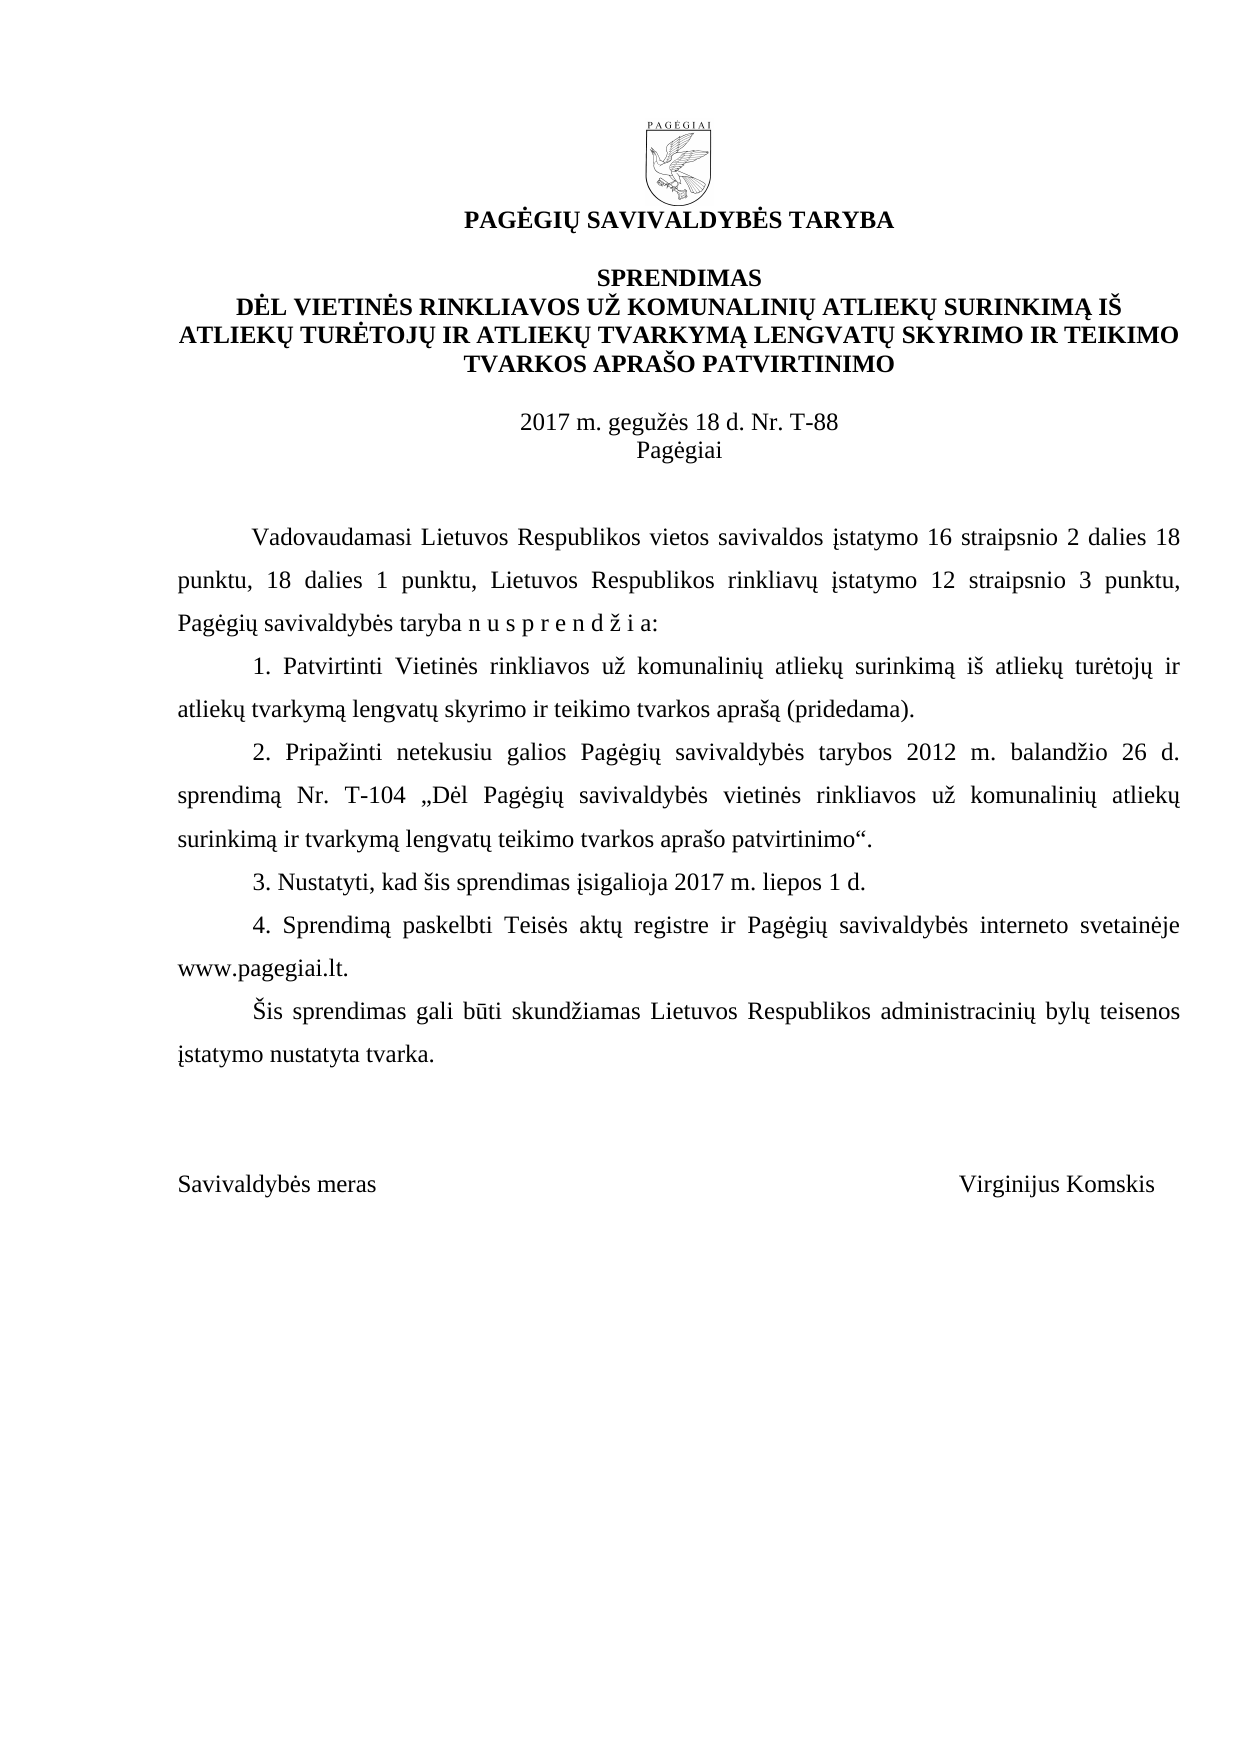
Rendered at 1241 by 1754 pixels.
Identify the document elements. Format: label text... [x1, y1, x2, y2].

text Pagėgiai [177, 436, 1181, 464]
text Savivaldybės meras Virginijus Komskis [177, 1169, 1181, 1197]
text 2017 m. gegužės 18 d. Nr. T-88 [177, 407, 1181, 436]
text 1. Patvirtinti Vietinės rinkliavos už komunalinių atliekų surinkimą iš atliekų turėtojų ir atliekų tvarkymą lengvatų skyrimo ir teikimo tvarkos aprašą (pridedama). [177, 651, 1181, 723]
text Šis sprendimas gali būti skundžiamas Lietuvos Respublikos administracinių bylų teisenos įstatymo nustatyta tvarka. [177, 996, 1181, 1068]
text Vadovaudamasi Lietuvos Respublikos vietos savivaldos įstatymo 16 straipsnio 2 dalies 18 punktu, 18 dalies 1 punktu, Lietuvos Respublikos rinkliavų įstatymo 12 straipsnio 3 punktu, Pagėgių savivaldybės taryba n u s p r e n d ž i a: [177, 522, 1181, 637]
text sprendimas [177, 263, 1181, 292]
text dėl VIETINĖS RINKLIAVOS UŽ KOMUNALINIŲ ATLIEKŲ SURINKIMĄ IŠ ATLIEKŲ TURĖTOJŲ IR ATLIEKŲ TVARKYMĄ LENGVATŲ SKYRIMO IR TEIKIMO TVARKOS APRAŠO PATVIRTINIMO [177, 292, 1181, 378]
text 2. Pripažinti netekusiu galios Pagėgių savivaldybės tarybos 2012 m. balandžio 26 d. sprendimą Nr. T-104 „Dėl Pagėgių savivaldybės vietinės rinkliavos už komunalinių atliekų surinkimą ir tvarkymą lengvatų teikimo tvarkos aprašo patvirtinimo“. [177, 737, 1181, 852]
text 4. Sprendimą paskelbti Teisės aktų registre ir Pagėgių savivaldybės interneto svetainėje www.pagegiai.lt. [177, 910, 1181, 982]
text 3. Nustatyti, kad šis sprendimas įsigalioja 2017 m. liepos 1 d. [177, 867, 1181, 896]
text Pagėgių savivaldybės taryba [177, 206, 1181, 234]
